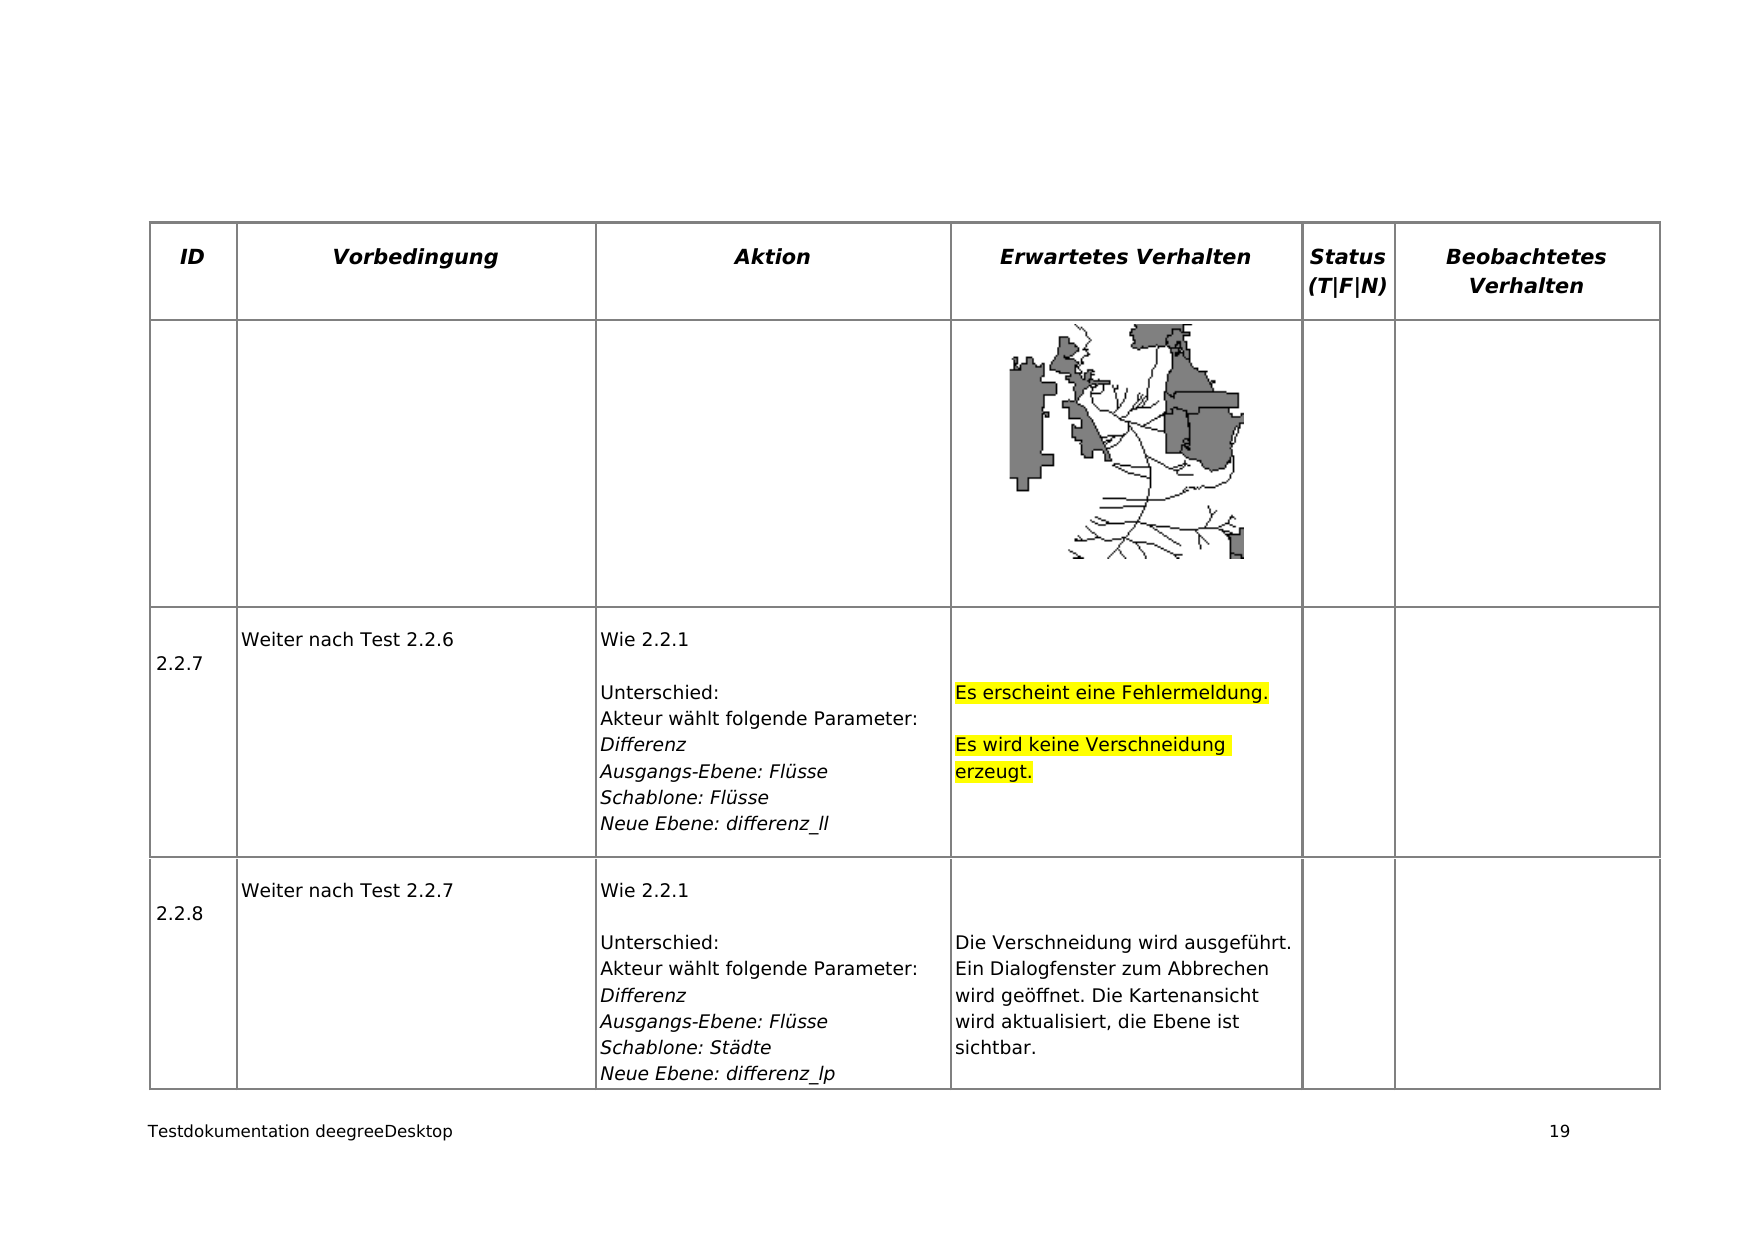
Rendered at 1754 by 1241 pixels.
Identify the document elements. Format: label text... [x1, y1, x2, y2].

table_cell [1304, 321, 1394, 606]
table_cell [151, 859, 236, 1088]
table_header Status (T|F|N) [1304, 224, 1394, 319]
table_cell [151, 321, 236, 606]
table_cell [597, 321, 950, 606]
table_header Aktion [597, 224, 950, 319]
table_cell [1396, 321, 1659, 606]
table_cell [952, 321, 1301, 606]
table_header Vorbedingung [238, 224, 595, 319]
table_cell [1396, 608, 1659, 856]
table_cell Die Verschneidung wird ausgeführt. Ein Dialogfenster zum Abbrechen wird geöffnet. Die Kartenansicht wird aktualisiert, die Ebene ist sichtbar. [952, 859, 1301, 1088]
table_cell [1304, 859, 1394, 1088]
table_cell [1396, 859, 1659, 1088]
table_cell Es erscheint eine Fehlermeldung. Es wird keine Verschneidung erzeugt. [952, 608, 1301, 856]
table_cell Wie 2.2.1 Unterschied: Akteur wählt folgende Parameter: Differenz Ausgangs-Ebene: Flüsse Schablone: Städte Neue Ebene: differenz_lp [597, 859, 950, 1088]
table_header Beobachtetes Verhalten [1396, 224, 1659, 319]
table_header Erwartetes Verhalten [952, 224, 1301, 319]
table_cell Wie 2.2.1 Unterschied: Akteur wählt folgende Parameter: Differenz Ausgangs-Ebene: Flüsse Schablone: Flüsse Neue Ebene: differenz_ll [597, 608, 950, 856]
picture [1009, 324, 1244, 559]
table_cell Weiter nach Test 2.2.7 [238, 859, 595, 1088]
table_cell [151, 608, 236, 856]
table_header ID [151, 224, 236, 319]
table_cell [1304, 608, 1394, 856]
table_cell Weiter nach Test 2.2.6 [238, 608, 595, 856]
table_cell [238, 321, 595, 606]
